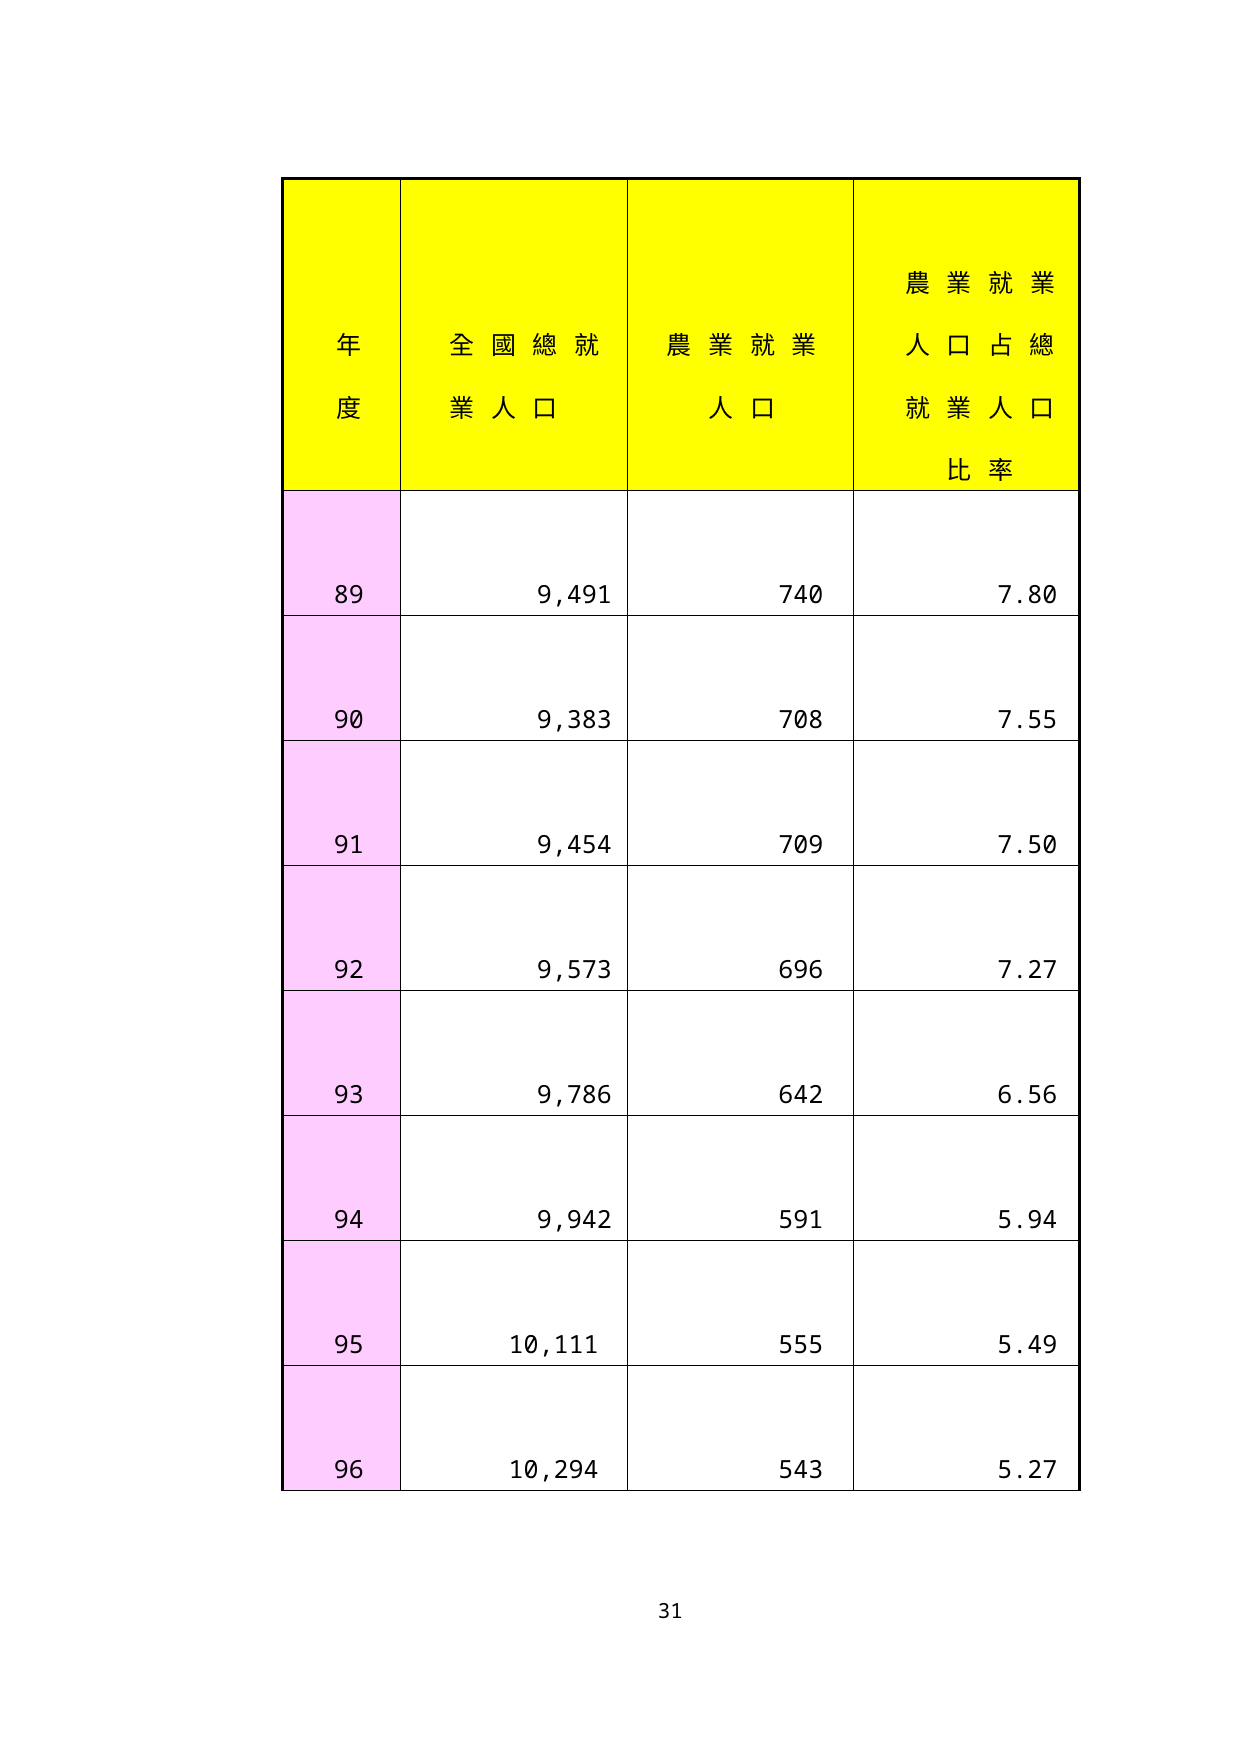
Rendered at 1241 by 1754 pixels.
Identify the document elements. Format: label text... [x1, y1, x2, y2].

table_cell 9,942 [401, 1116, 627, 1240]
table_header 年度 [284, 180, 400, 490]
table_cell 91 [284, 741, 400, 865]
table_cell 740 [628, 491, 853, 615]
table_cell 9,573 [401, 866, 627, 990]
table_cell 543 [628, 1366, 853, 1490]
table_cell 93 [284, 991, 400, 1115]
table_cell 5.49 [854, 1241, 1078, 1365]
table_cell 708 [628, 616, 853, 740]
table_cell 7.55 [854, 616, 1078, 740]
table_header 農業就業人口占總就業人口比率 [854, 180, 1078, 490]
table_cell 92 [284, 866, 400, 990]
table_cell 642 [628, 991, 853, 1115]
table_cell 7.27 [854, 866, 1078, 990]
table_cell 709 [628, 741, 853, 865]
table_header 農業就業人口 [628, 180, 853, 490]
table_cell 5.27 [854, 1366, 1078, 1490]
table_cell 6.56 [854, 991, 1078, 1115]
table_cell 10,294 [401, 1366, 627, 1490]
table_cell 9,786 [401, 991, 627, 1115]
table_cell 90 [284, 616, 400, 740]
table_cell 9,383 [401, 616, 627, 740]
table_cell 9,491 [401, 491, 627, 615]
table_cell 10,111 [401, 1241, 627, 1365]
table_cell 95 [284, 1241, 400, 1365]
table_cell 94 [284, 1116, 400, 1240]
table_cell 7.80 [854, 491, 1078, 615]
table_cell 5.94 [854, 1116, 1078, 1240]
table_cell 89 [284, 491, 400, 615]
table_header 全國總就業人口 [401, 180, 627, 490]
table_cell 96 [284, 1366, 400, 1490]
table_cell 9,454 [401, 741, 627, 865]
table_cell 555 [628, 1241, 853, 1365]
table_cell 7.50 [854, 741, 1078, 865]
table_cell 696 [628, 866, 853, 990]
table_cell 591 [628, 1116, 853, 1240]
